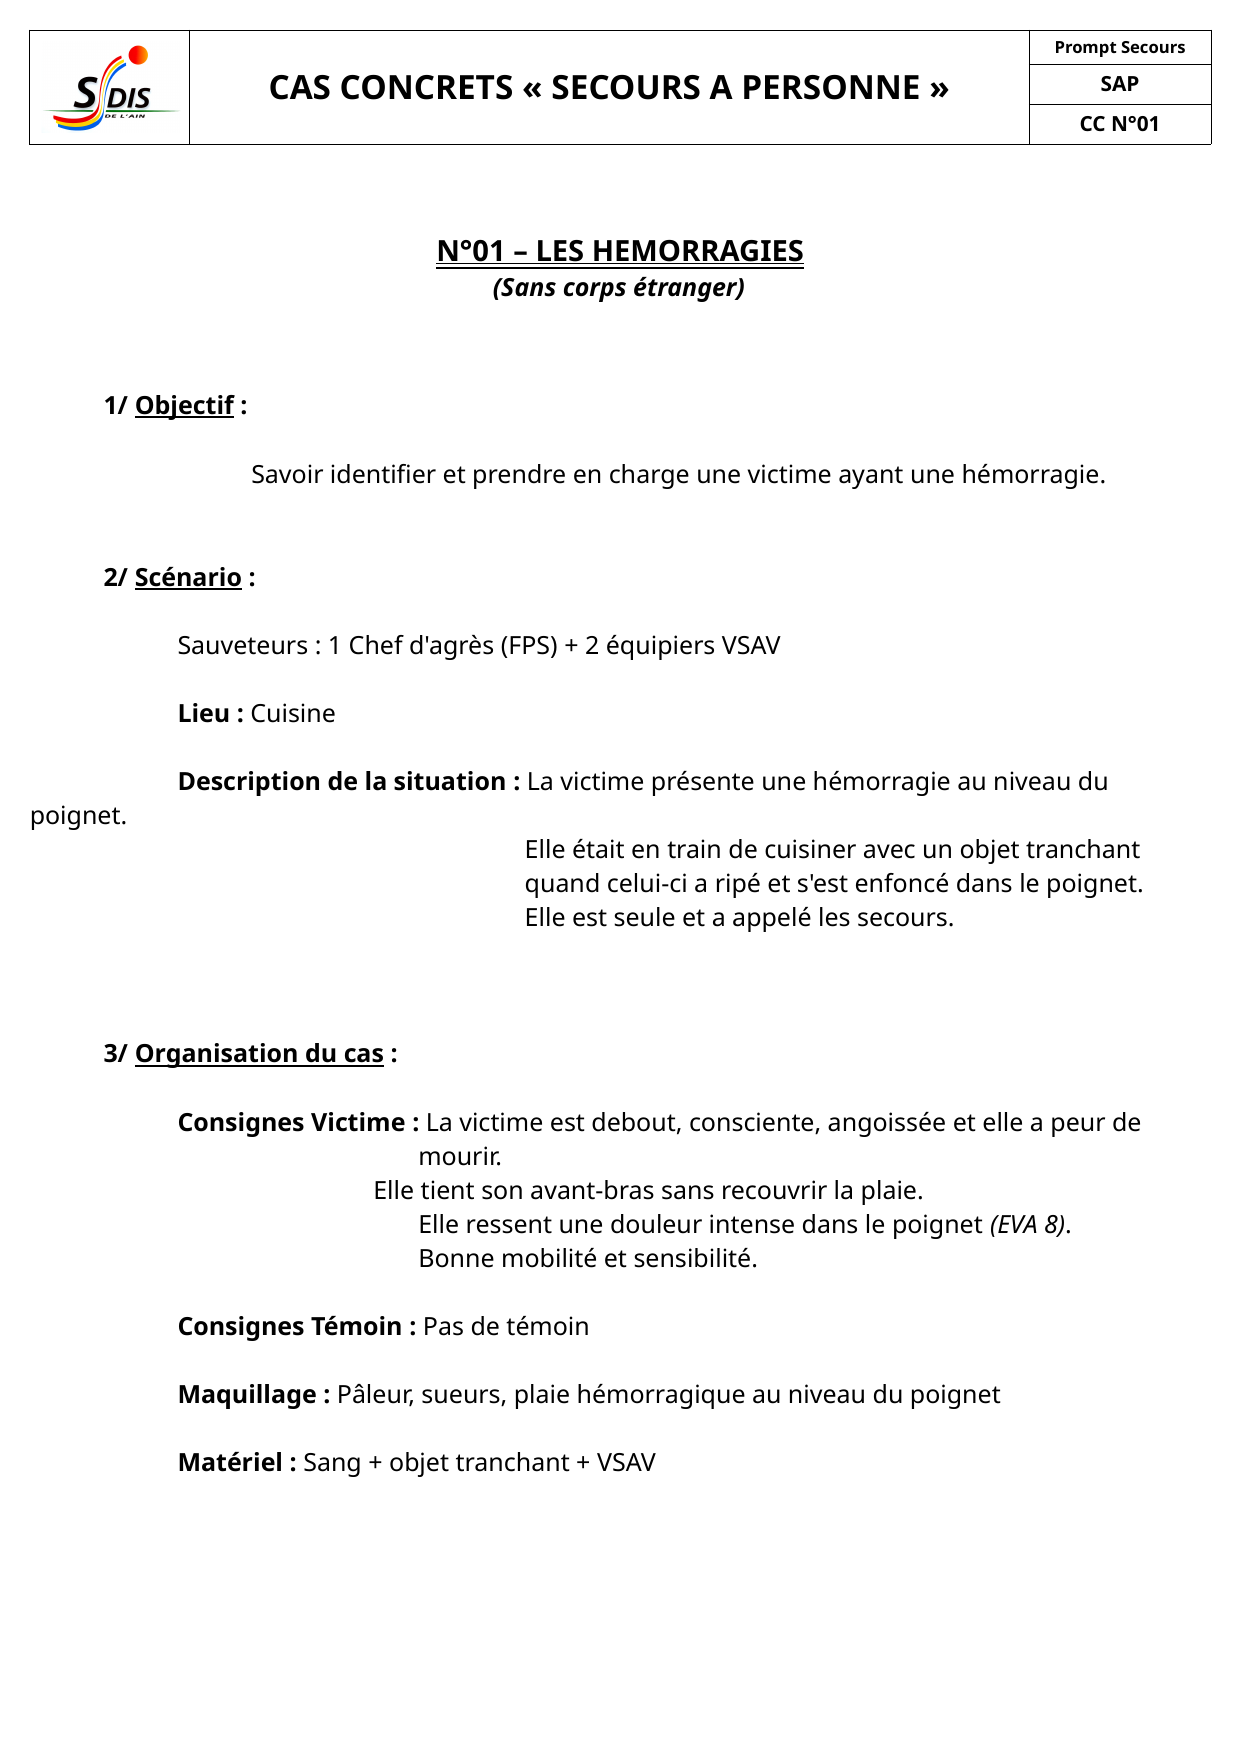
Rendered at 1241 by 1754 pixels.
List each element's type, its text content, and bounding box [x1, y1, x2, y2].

table_header CAS CONCRETS « SECOURS A PERSONNE » [190, 31, 1029, 144]
text Description de la situation : La victime présente une hémorragie au niveau du poignet. [29, 763, 1211, 832]
text Elle ressent une douleur intense dans le poignet (EVA 8). [29, 1206, 1211, 1240]
text Consignes Témoin : Pas de témoin [29, 1308, 1211, 1343]
text Elle était en train de cuisiner avec un objet tranchant [29, 832, 1211, 866]
text Matériel : Sang + objet tranchant + VSAV [29, 1445, 1211, 1479]
text Consignes Victime : La victime est debout, consciente, angoissée et elle a peur de mourir. [29, 1104, 1211, 1172]
table_cell CC N°01 [1030, 105, 1211, 144]
table_header [30, 31, 189, 144]
table_header Prompt Secours [1030, 31, 1211, 64]
text Bonne mobilité et sensibilité. [29, 1240, 1211, 1274]
text quand celui-ci a ripé et s'est enfoncé dans le poignet. Elle est seule et a appelé les secours. [29, 866, 1211, 934]
text 2/ Scénario : [29, 559, 1211, 593]
text Maquillage : Pâleur, sueurs, plaie hémorragique au niveau du poignet [29, 1377, 1211, 1411]
text N°01 – LES HEMORRAGIES [29, 230, 1211, 270]
text 1/ Objectif : [29, 383, 1211, 423]
picture [41, 41, 182, 133]
text Savoir identifier et prendre en charge une victime ayant une hémorragie. [29, 457, 1211, 491]
text Sauveteurs : 1 Chef d'agrès (FPS) + 2 équipiers VSAV [29, 627, 1211, 661]
text Lieu : Cuisine [29, 695, 1211, 729]
table_cell SAP [1030, 65, 1211, 104]
text 3/ Organisation du cas : [29, 1036, 1211, 1070]
text (Sans corps étranger) [29, 270, 1211, 304]
text Elle tient son avant-bras sans recouvrir la plaie. [29, 1172, 1211, 1206]
